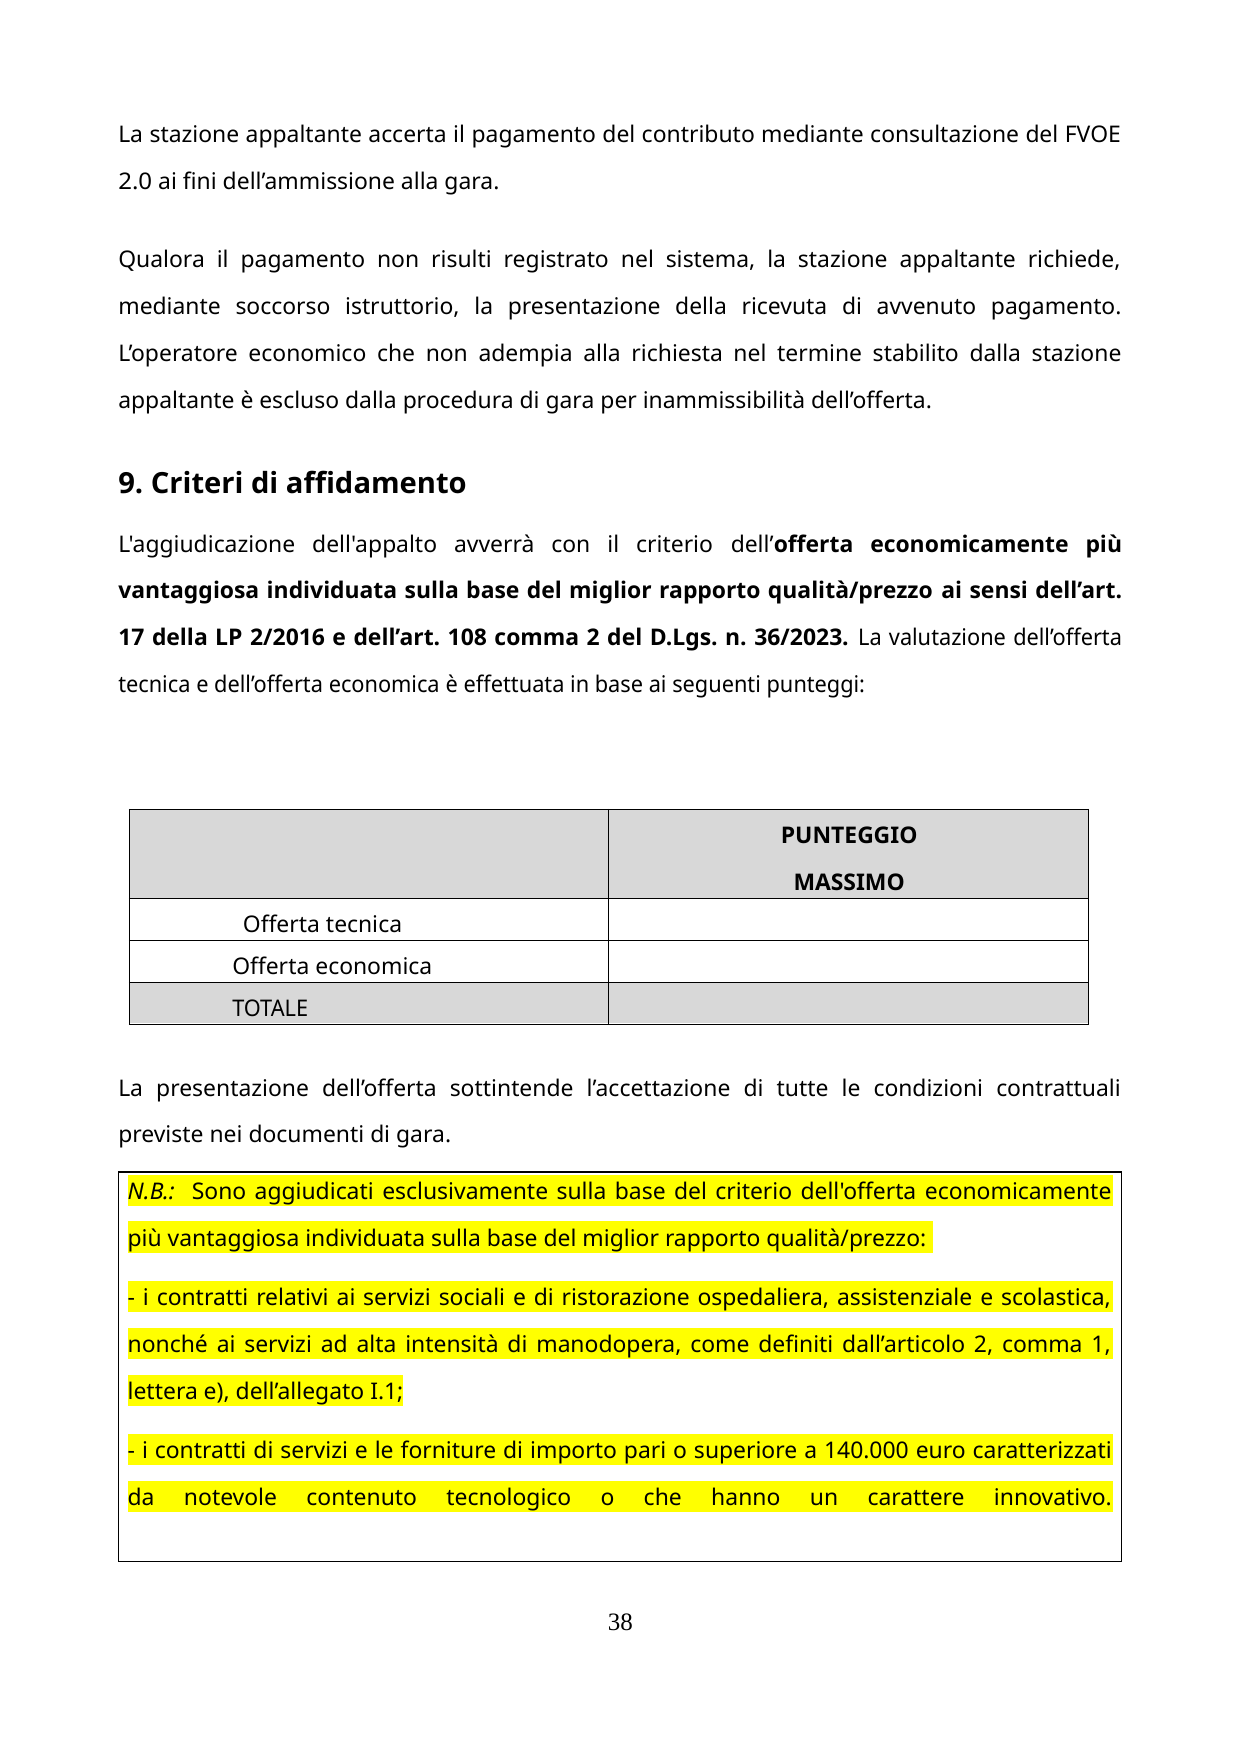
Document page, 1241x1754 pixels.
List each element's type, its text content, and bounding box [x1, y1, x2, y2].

table_cell TOTALE [130, 983, 608, 1023]
list - i contratti relativi ai servizi sociali e di ristorazione ospedaliera, assistenziale e scolastica, nonché ai servizi ad alta intensità di manodopera, come definiti dall’articolo 2, comma 1, lettera e), dell’allegato I.1; [119, 1278, 1121, 1406]
list La stazione appaltante accerta il pagamento del contributo mediante consultazione del FVOE 2.0 ai fini dell’ammissione alla gara. [112, 118, 1122, 196]
list 9. Criteri di affidamento [112, 462, 1122, 502]
table_cell [609, 983, 1088, 1023]
text L'aggiudicazione dell'appalto avverrà con il criterio dell’offerta economicamente più vantaggiosa individuata sulla base del miglior rapporto qualità/prezzo ai sensi dell’art. 17 della LP 2/2016 e dell’art. 108 comma 2 del D.Lgs. n. 36/2023. La valutazione dell’offerta tecnica e dell’offerta economica è effettuata in base ai seguenti punteggi: [118, 528, 1122, 699]
list N.B.: Sono aggiudicati esclusivamente sulla base del criterio dell'offerta economicamente più vantaggiosa individuata sulla base del miglior rapporto qualità/prezzo: [119, 1173, 1121, 1253]
list - i contratti di servizi e le forniture di importo pari o superiore a 140.000 euro caratterizzati da notevole contenuto tecnologico o che hanno un carattere innovativo. [119, 1431, 1121, 1561]
table_cell [609, 941, 1088, 982]
table_header PUNTEGGIO MASSIMO [609, 810, 1088, 898]
table_cell [609, 899, 1088, 939]
text La presentazione dell’offerta sottintende l’accettazione di tutte le condizioni contrattuali previste nei documenti di gara. [118, 1071, 1122, 1149]
table_cell Offerta tecnica [130, 899, 608, 939]
table_cell Offerta economica [130, 941, 608, 982]
table_header [130, 810, 608, 898]
list Qualora il pagamento non risulti registrato nel sistema, la stazione appaltante richiede, mediante soccorso istruttorio, la presentazione della ricevuta di avvenuto pagamento. L’operatore economico che non adempia alla richiesta nel termine stabilito dalla stazione appaltante è escluso dalla procedura di gara per inammissibilità dell’offerta. [112, 243, 1122, 415]
